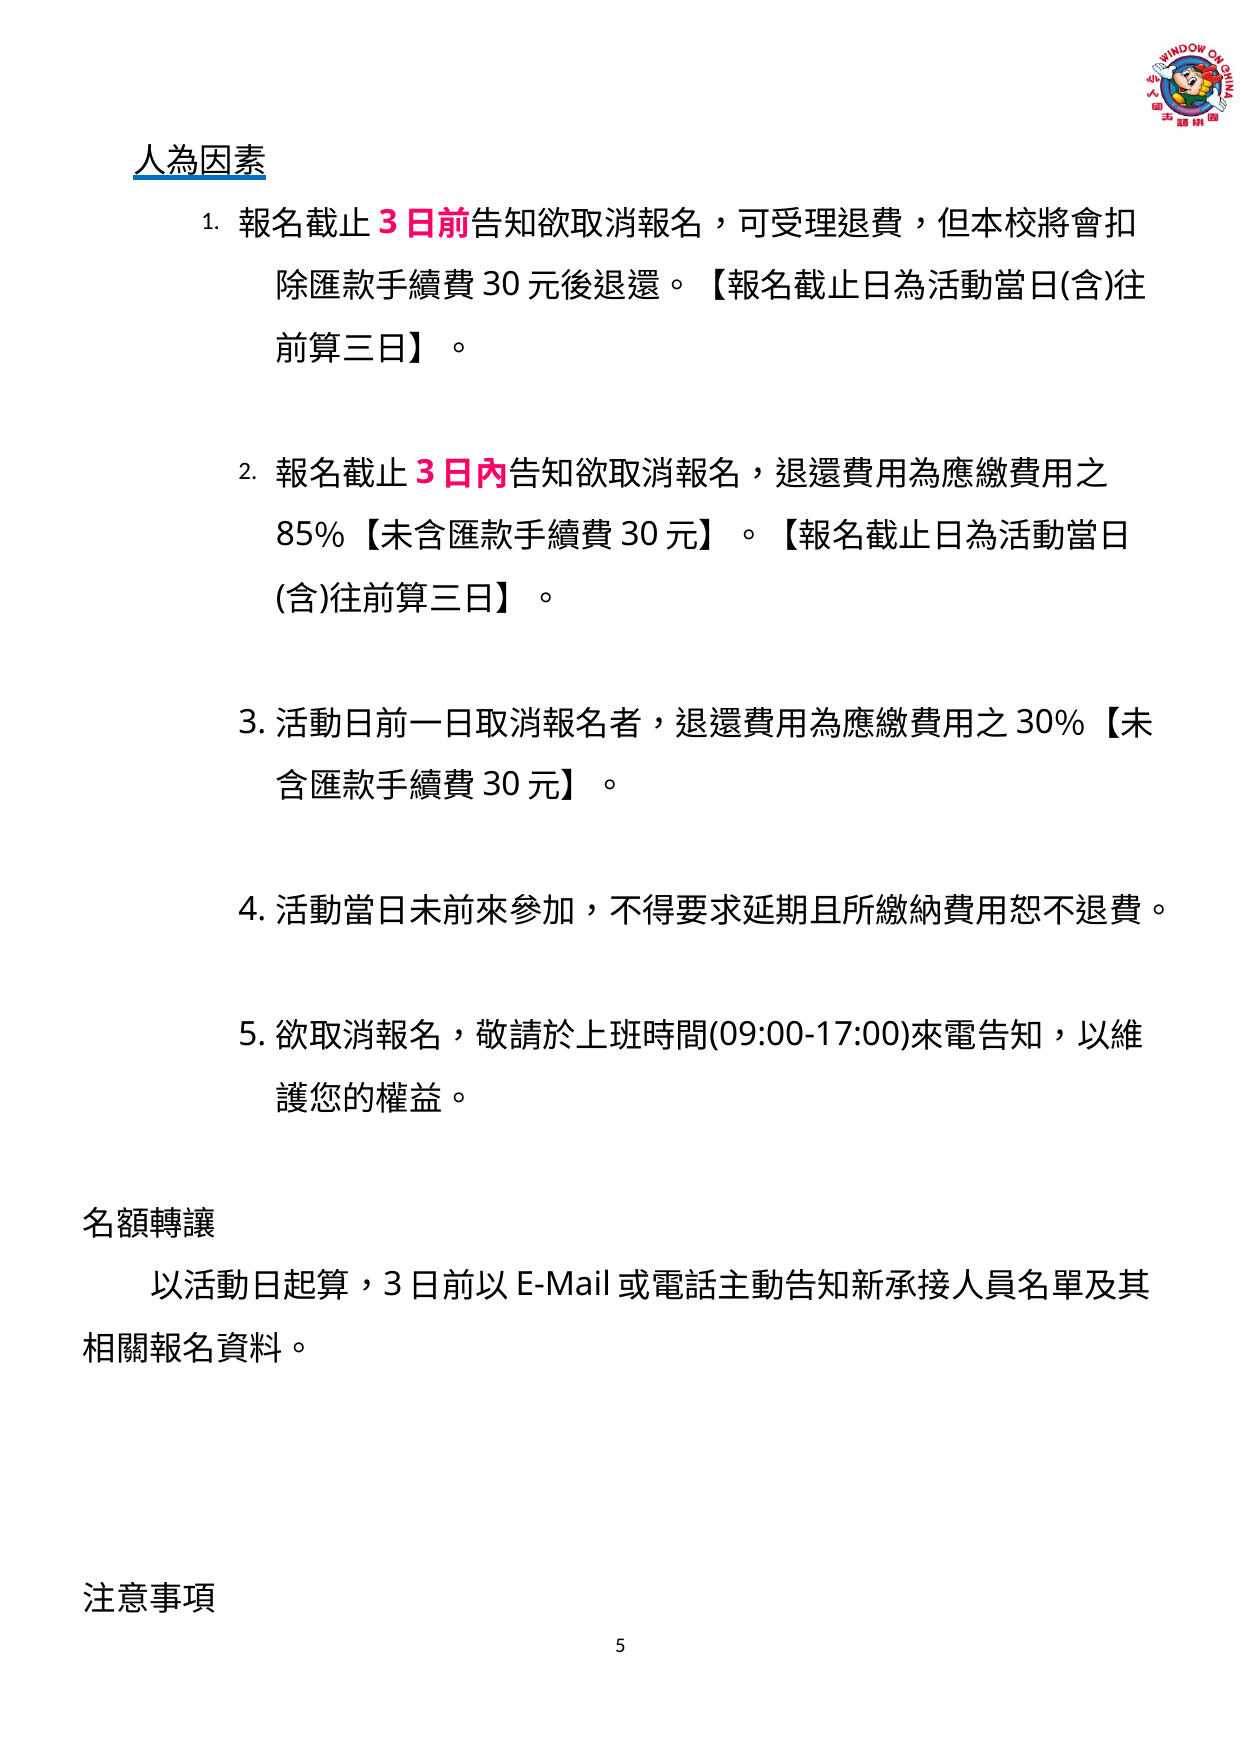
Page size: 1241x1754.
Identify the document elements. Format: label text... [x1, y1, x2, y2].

text 注意事項 [83, 1554, 1157, 1616]
list 欲取消報名，敬請於上班時間(09:00-17:00)來電告知，以維護您的權益。 [238, 991, 1157, 1116]
text 名額轉讓 [83, 1179, 1157, 1241]
text 以活動日起算，3日前以E-Mail或電話主動告知新承接人員名單及其相關報名資料。 [83, 1241, 1157, 1366]
list 報名截止3日前告知欲取消報名，可受理退費，但本校將會扣除匯款手續費30元後退還。【報名截止日為活動當日(含)往前算三日】。 [201, 179, 1157, 366]
list 報名截止3日內告知欲取消報名，退還費用為應繳費用之85％【未含匯款手續費30元】。【報名截止日為活動當日(含)往前算三日】。 [238, 429, 1157, 616]
text 人為因素 [133, 116, 1157, 179]
list 活動當日未前來參加，不得要求延期且所繳納費用恕不退費。 [1053, 866, 1157, 929]
list 活動日前一日取消報名者，退還費用為應繳費用之30％【未含匯款手續費30元】。 [1053, 679, 1157, 804]
